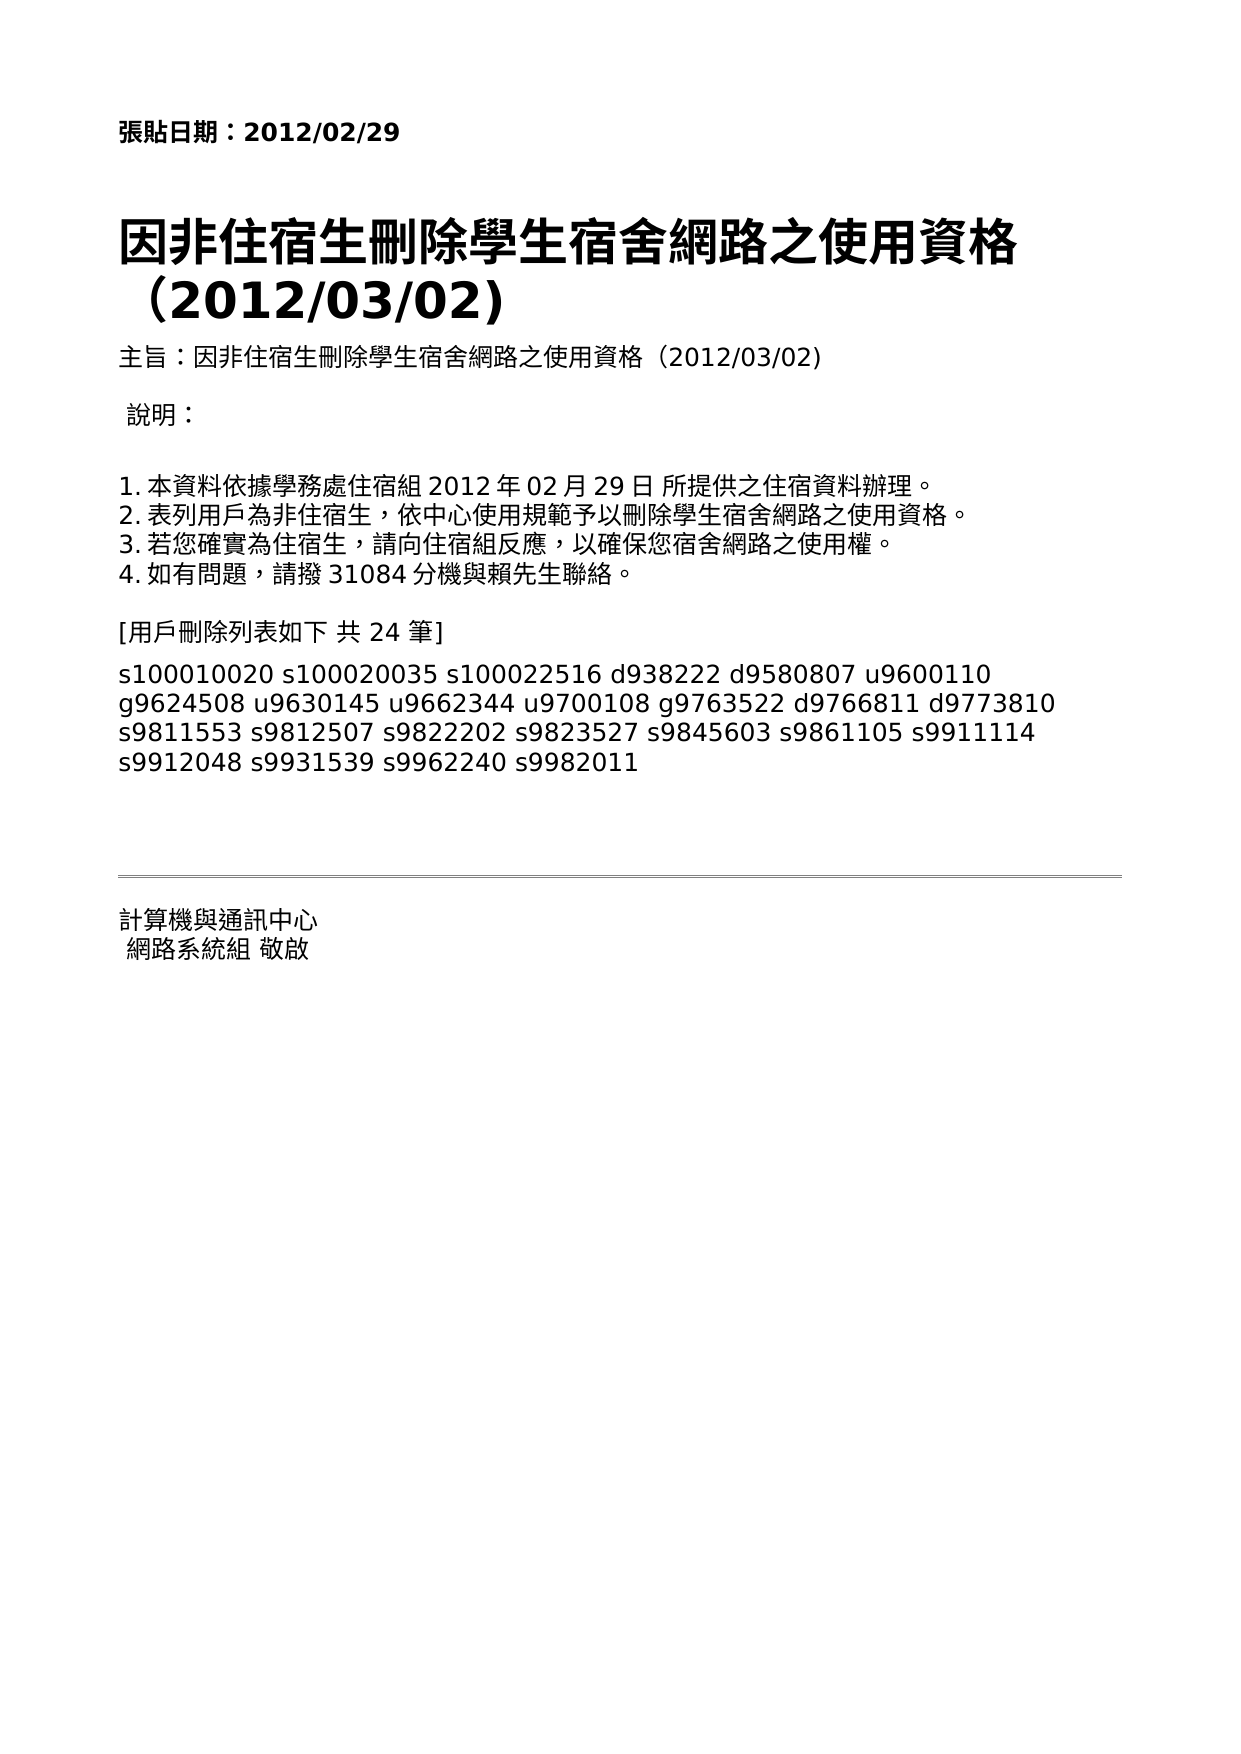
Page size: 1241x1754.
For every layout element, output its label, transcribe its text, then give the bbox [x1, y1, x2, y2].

text s100010020 s100020035 s100022516 d938222 d9580807 u9600110 g9624508 u9630145 u9662344 u9700108 g9763522 d9766811 d9773810 s9811553 s9812507 s9822202 s9823527 s9845603 s9861105 s9911114 s9912048 s9931539 s9962240 s9982011 [118, 660, 1122, 777]
text 主旨：因非住宿生刪除學生宿舍網路之使用資格（2012/03/02) 說明： [118, 343, 1122, 430]
text 計算機與通訊中心 網路系統組 敬啟 [118, 907, 1122, 965]
list 若您確實為住宿生，請向住宿組反應，以確保您宿舍網路之使用權。 [118, 531, 1122, 560]
list 本資料依據學務處住宿組2012年02月29日 所提供之住宿資料辦理。 [118, 472, 1122, 502]
text [用戶刪除列表如下 共 24 筆] [118, 618, 1122, 648]
list 如有問題，請撥31084分機與賴先生聯絡。 [118, 560, 1122, 589]
subtitle 因非住宿生刪除學生宿舍網路之使用資格（2012/03/02) [118, 214, 1122, 330]
list 表列用戶為非住宿生，依中心使用規範予以刪除學生宿舍網路之使用資格。 [118, 502, 1122, 531]
text 張貼日期：2012/02/29 [118, 118, 1122, 176]
